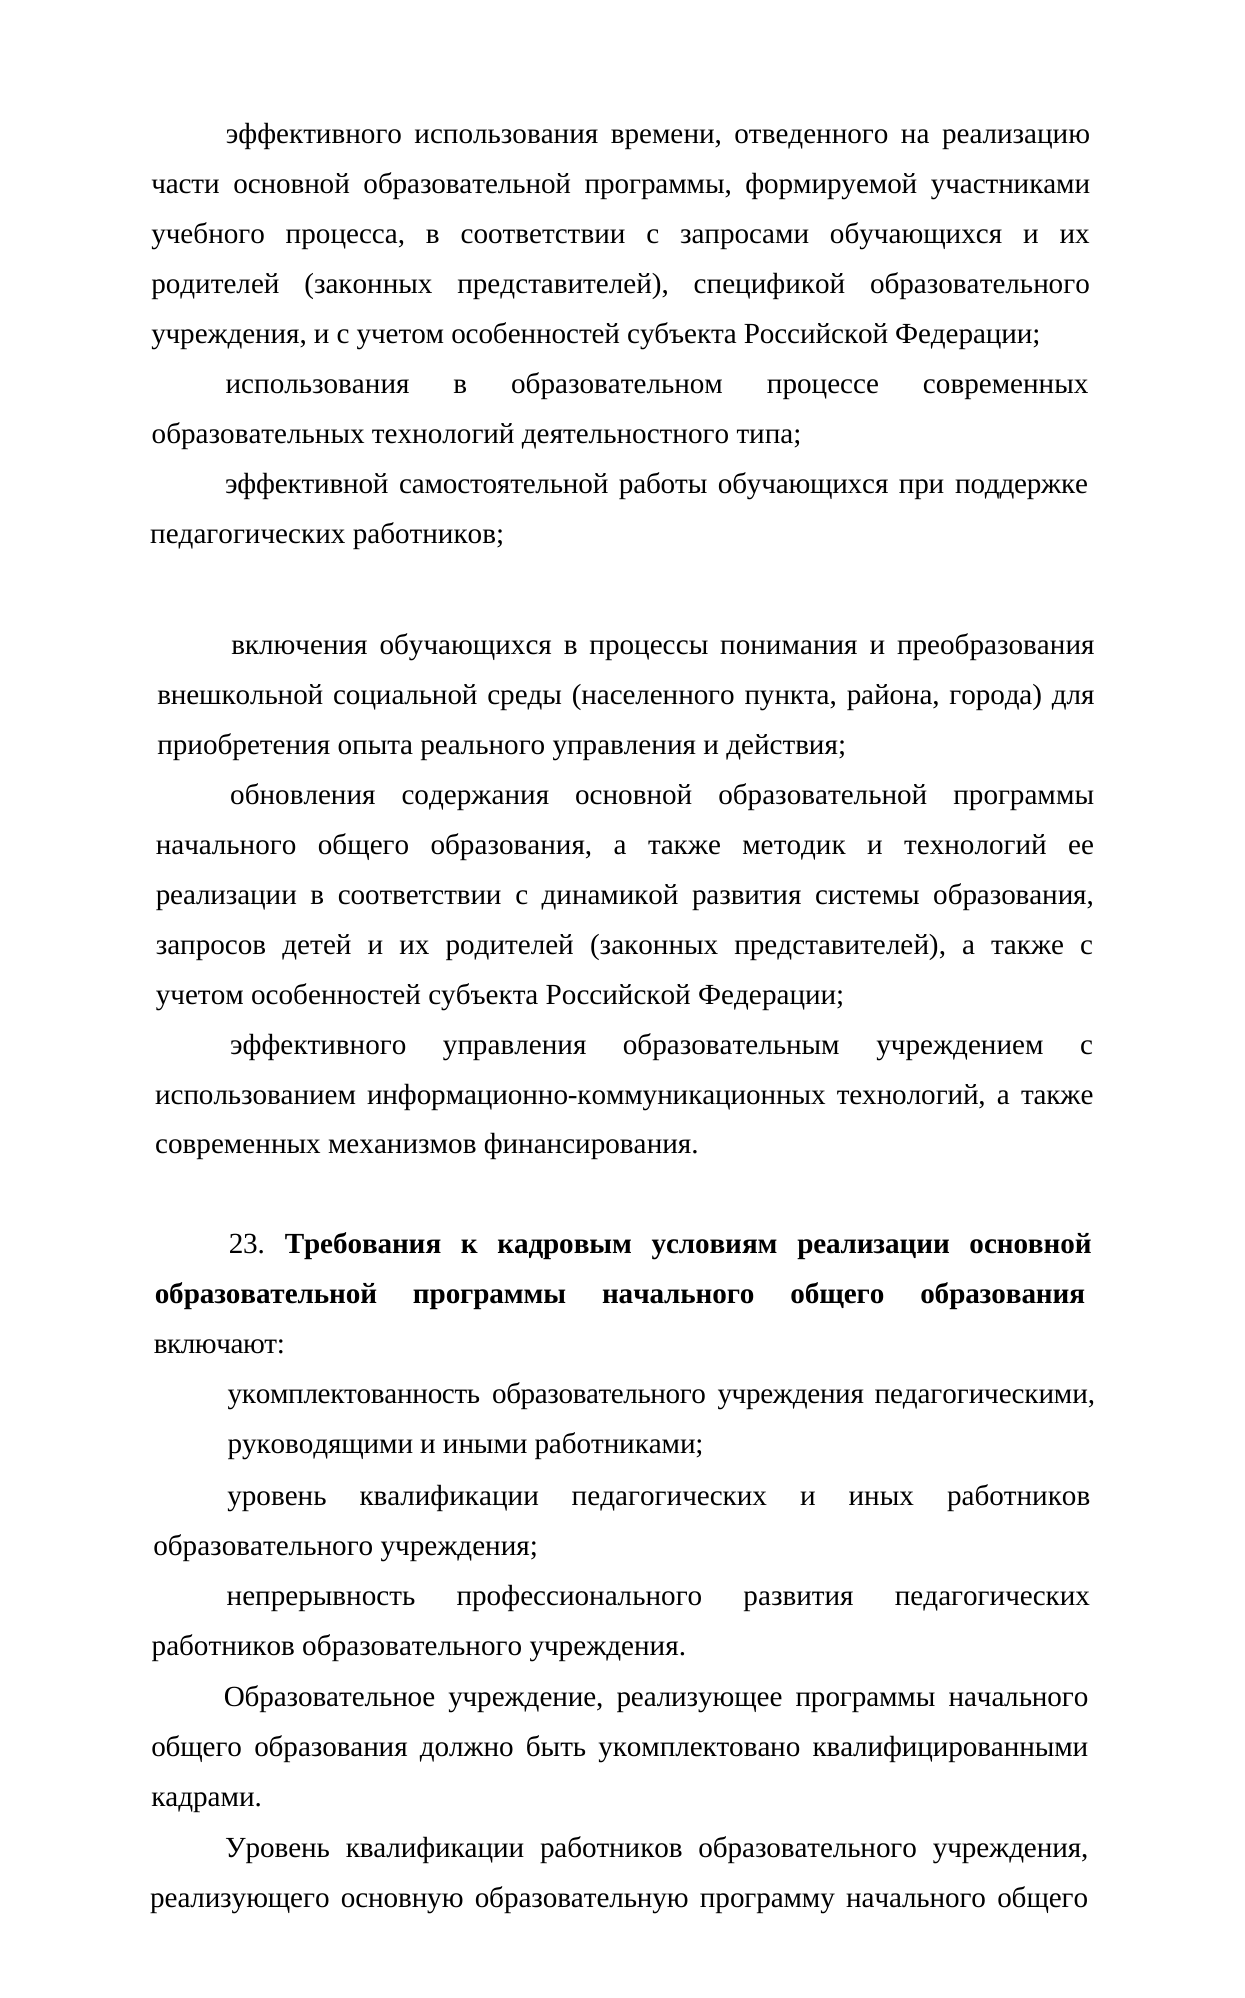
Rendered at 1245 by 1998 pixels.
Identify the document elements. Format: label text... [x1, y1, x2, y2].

text включения обучающихся в процессы понимания и преобразования внешкольной социальной среды (населенного пункта, района, города) для приобретения опыта реального управления и действия; [157, 614, 1095, 764]
text Образовательное учреждение, реализующее программы начального общего образования должно быть укомплектовано квалифицированными кадрами. [151, 1666, 1088, 1816]
text эффективного использования времени, отведенного на реализацию части основной образовательной программы, формируемой участниками учебного процесса, в соответствии с запросами обучающихся и их родителей (законных представителей), спецификой образовательного учреждения, и с учетом особенностей субъекта Российской Федерации; [151, 103, 1091, 353]
text эффективного управления образовательным учреждением с использованием информационно-коммуникационных технологий, а также современных механизмов финансирования. [155, 1015, 1093, 1163]
text обновления содержания основной образовательной программы начального общего образования, а также методик и технологий ее реализации в соответствии с динамикой развития системы образования, запросов детей и их родителей (законных представителей), а также с учетом особенностей субъекта Российской Федерации; [156, 764, 1094, 1014]
text эффективной самостоятельной работы обучающихся при поддержке педагогических работников; [150, 454, 1088, 554]
text использования в образовательном процессе современных образовательных технологий деятельностного типа; [151, 354, 1089, 454]
text Уровень квалификации работников образовательного учреждения, реализующего основную образовательную программу начального общего [150, 1817, 1088, 1917]
text укомплектованность образовательного учреждения педагогическими, руководящими и иными работниками; [227, 1364, 1095, 1464]
text непрерывность профессионального развития педагогических работников образовательного учреждения. [151, 1565, 1091, 1665]
text 23. Требования к кадровым условиям реализации основной образовательной программы начального общего образования [154, 1213, 1092, 1314]
text уровень квалификации педагогических и иных работников образовательного учреждения; [153, 1465, 1091, 1565]
text включают: [153, 1314, 1095, 1364]
